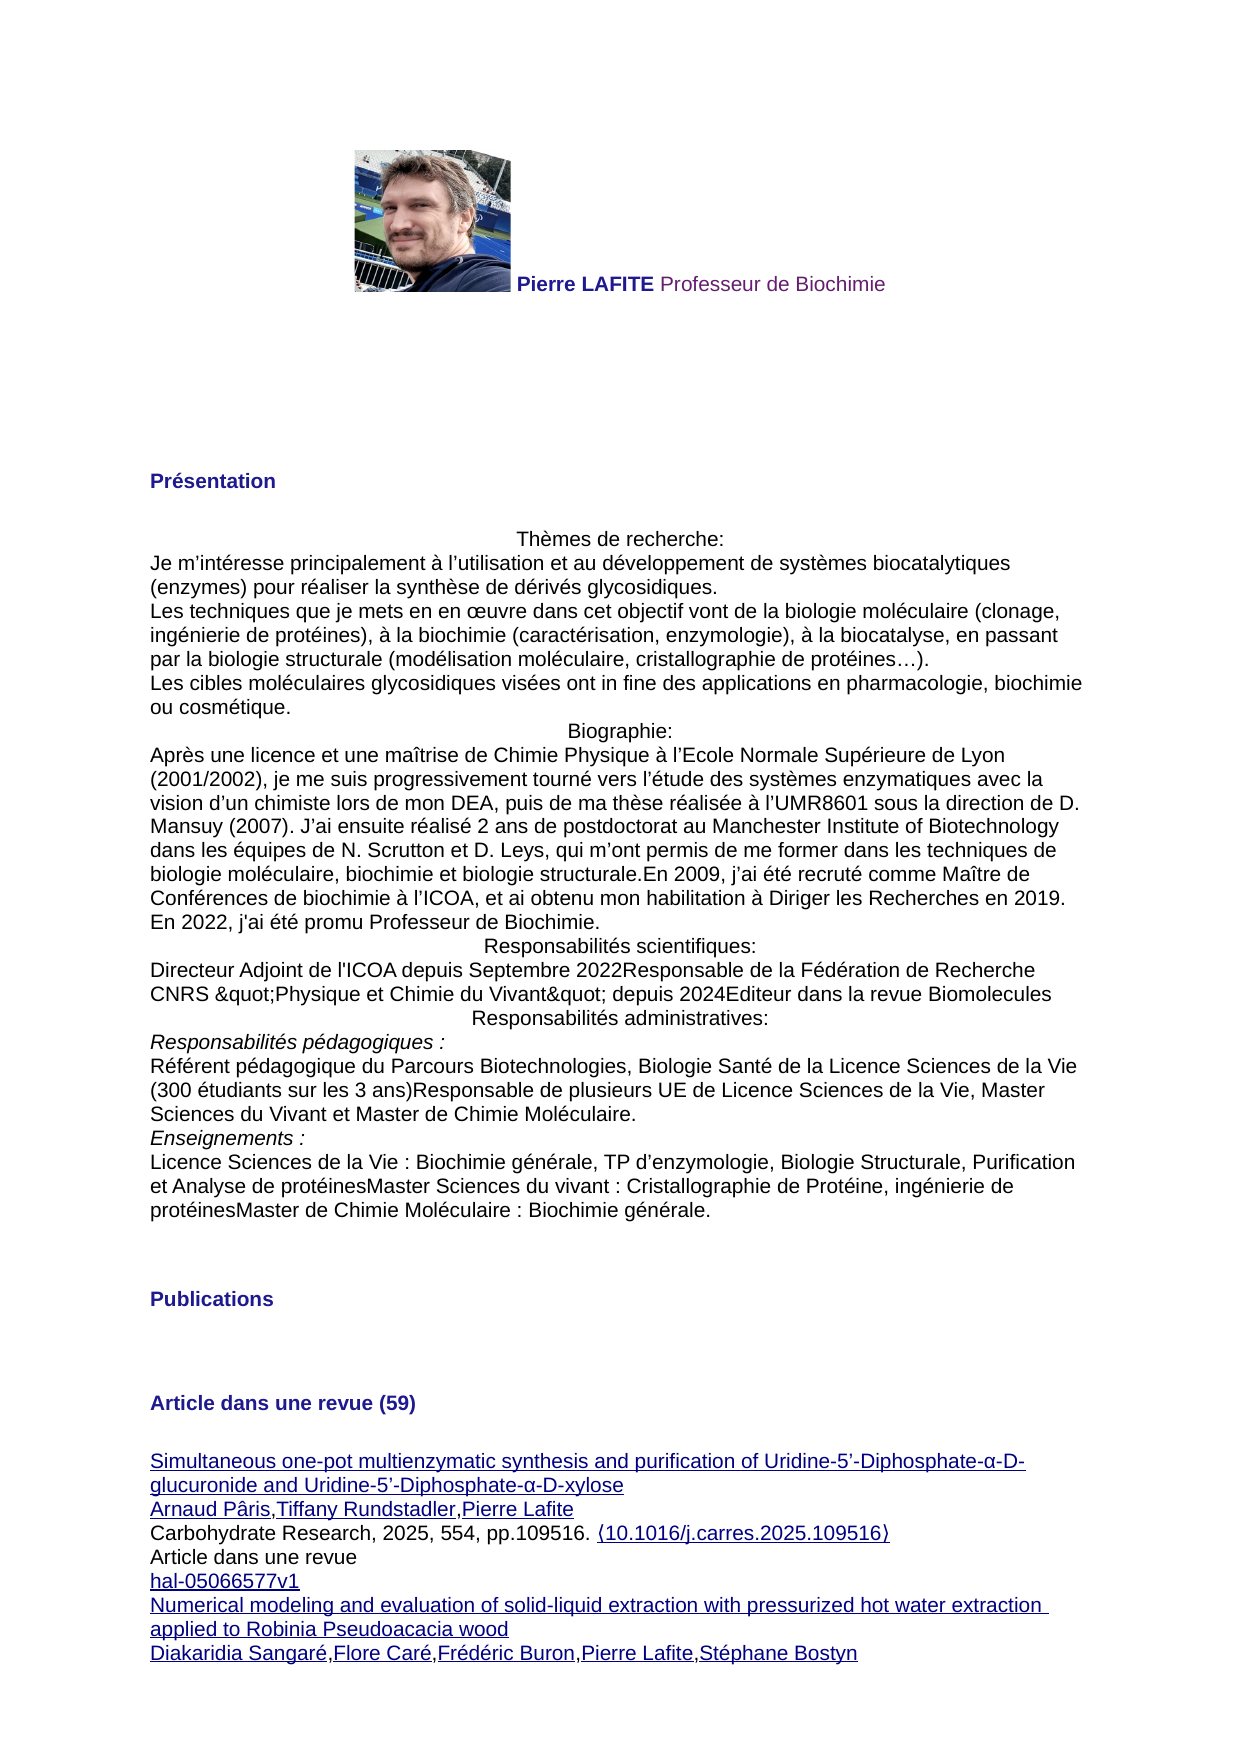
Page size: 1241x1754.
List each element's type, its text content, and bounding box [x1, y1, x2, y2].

subtitle Responsabilités administratives: [150, 1006, 1090, 1030]
subtitle Publications [150, 1287, 1090, 1311]
subtitle Biographie: [150, 718, 1090, 742]
table_cell Numerical modeling and evaluation of solid-liquid extraction with pressurized hot water extraction applied to Robinia Pseudoacacia wood Diakaridia Sangaré,Flore Caré,Frédéric Buron,Pierre Lafite,Stéphane Bostyn [150, 1593, 1090, 1664]
text Référent pédagogique du Parcours Biotechnologies, Biologie Santé de la Licence Sciences de la Vie (300 étudiants sur les 3 ans)Responsable de plusieurs UE de Licence Sciences de la Vie, Master Sciences du Vivant et Master de Chimie Moléculaire. [150, 1054, 1090, 1126]
text Licence Sciences de la Vie : Biochimie générale, TP d’enzymologie, Biologie Structurale, Purification et Analyse de protéinesMaster Sciences du vivant : Cristallographie de Protéine, ingénierie de protéinesMaster de Chimie Moléculaire : Biochimie générale. [150, 1150, 1090, 1222]
subtitle Thèmes de recherche: [150, 527, 1090, 551]
subtitle Responsabilités scientifiques: [150, 934, 1090, 958]
subtitle Présentation [150, 468, 1090, 492]
text Les techniques que je mets en en œuvre dans cet objectif vont de la biologie moléculaire (clonage, ingénierie de protéines), à la biochimie (caractérisation, enzymologie), à la biocatalyse, en passant par la biologie structurale (modélisation moléculaire, cristallographie de protéines…). [150, 599, 1090, 671]
picture [354, 150, 511, 292]
text Je m’intéresse principalement à l’utilisation et au développement de systèmes biocatalytiques (enzymes) pour réaliser la synthèse de dérivés glycosidiques. [150, 551, 1090, 599]
text Directeur Adjoint de l'ICOA depuis Septembre 2022Responsable de la Fédération de Recherche CNRS &quot;Physique et Chimie du Vivant&quot; depuis 2024Editeur dans la revue Biomolecules [150, 958, 1090, 1006]
text Les cibles moléculaires glycosidiques visées ont in fine des applications en pharmacologie, biochimie ou cosmétique. [150, 671, 1090, 718]
subtitle Pierre LAFITE Professeur de Biochimie [150, 150, 1090, 296]
subtitle Article dans une revue (59) [150, 1390, 1090, 1414]
table_header Simultaneous one-pot multienzymatic synthesis and purification of Uridine-5’-Diphosphate-α-D-glucuronide and Uridine-5’-Diphosphate-α-D-xylose Arnaud Pâris,Tiffany Rundstadler,Pierre Lafite Carbohydrate Research, 2025, 554, pp.109516. ⟨10.1016/j.carres.2025.109516⟩ Article dans une revue hal-05066577v1 [150, 1449, 1090, 1592]
text Après une licence et une maîtrise de Chimie Physique à l’Ecole Normale Supérieure de Lyon (2001/2002), je me suis progressivement tourné vers l’étude des systèmes enzymatiques avec la vision d’un chimiste lors de mon DEA, puis de ma thèse réalisée à l’UMR8601 sous la direction de D. Mansuy (2007). J’ai ensuite réalisé 2 ans de postdoctorat au Manchester Institute of Biotechnology dans les équipes de N. Scrutton et D. Leys, qui m’ont permis de me former dans les techniques de biologie moléculaire, biochimie et biologie structurale.En 2009, j’ai été recruté comme Maître de Conférences de biochimie à l’ICOA, et ai obtenu mon habilitation à Diriger les Recherches en 2019. En 2022, j'ai été promu Professeur de Biochimie. [150, 742, 1090, 934]
text Enseignements : [150, 1126, 1090, 1150]
text Responsabilités pédagogiques : [150, 1030, 1090, 1054]
